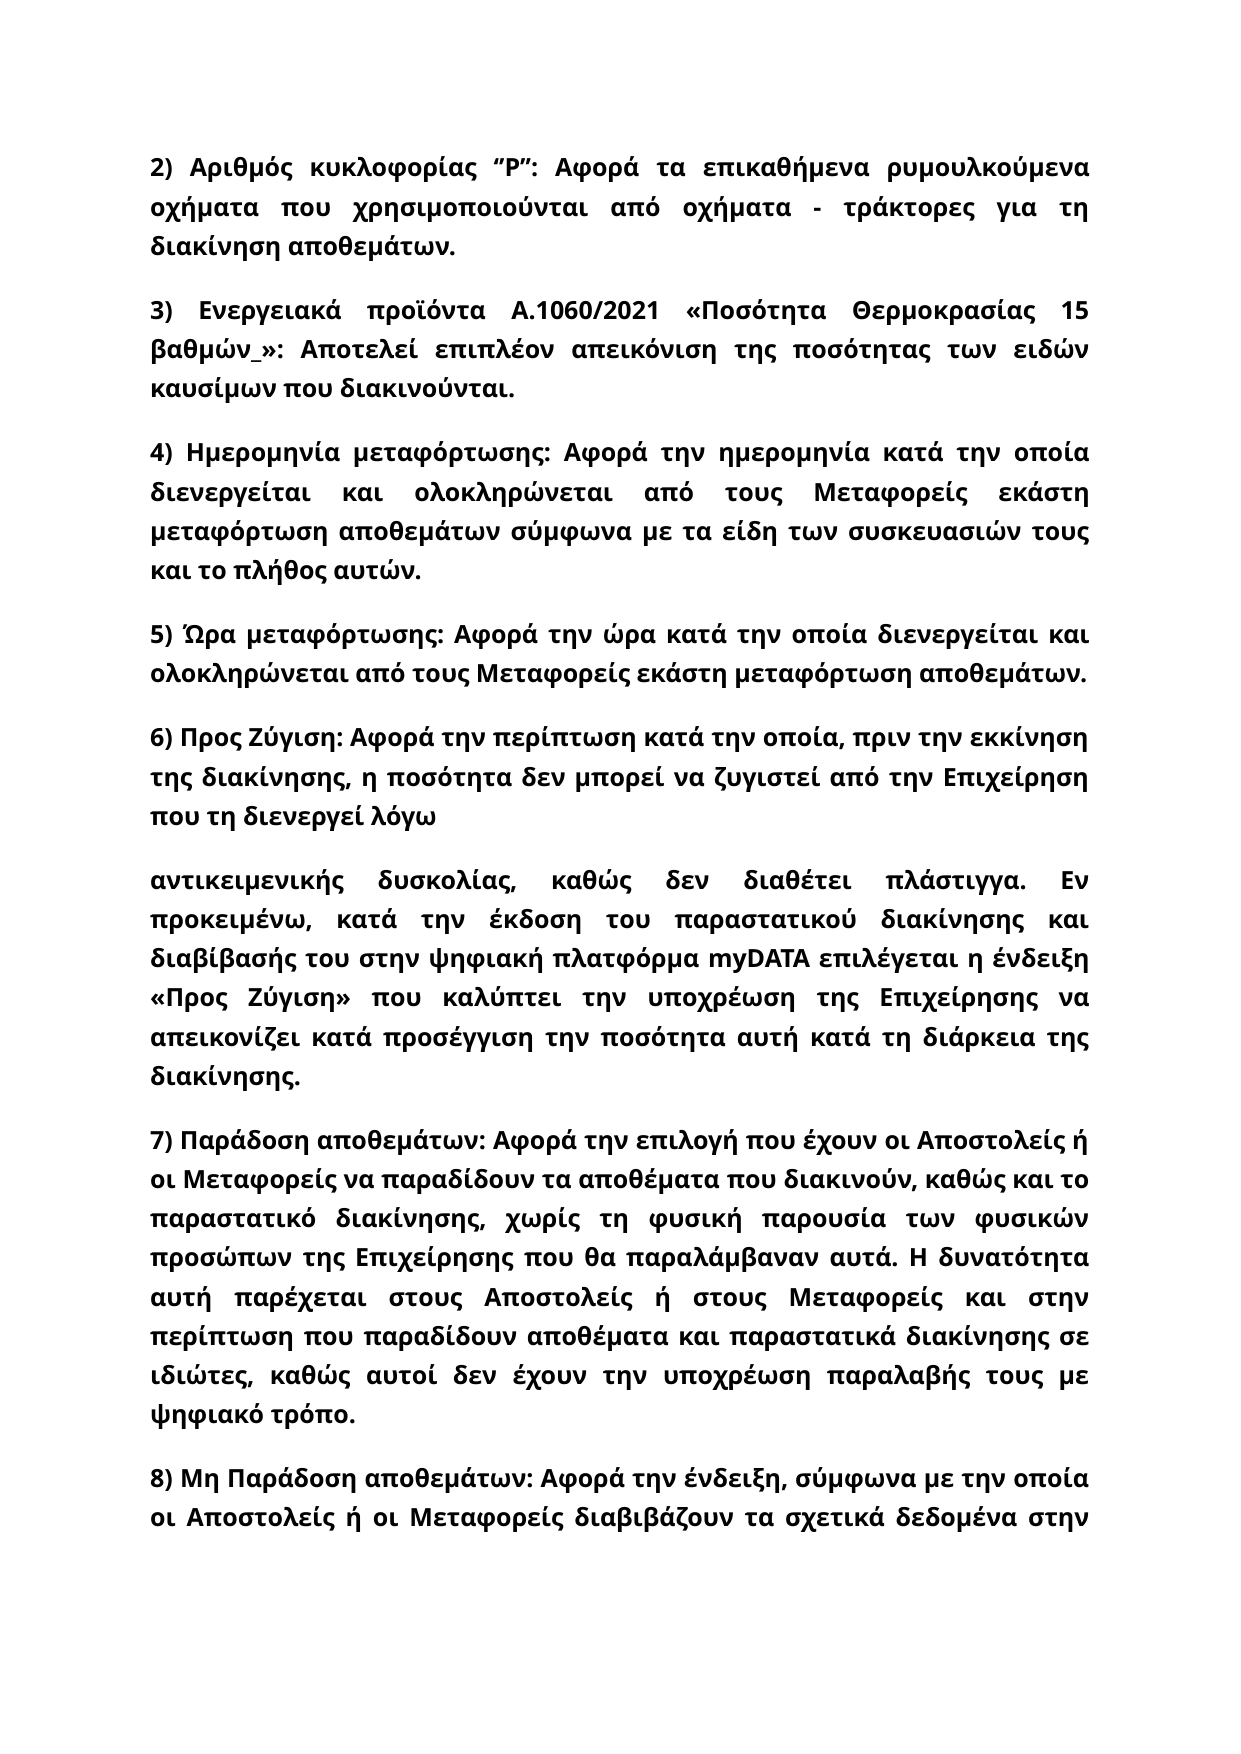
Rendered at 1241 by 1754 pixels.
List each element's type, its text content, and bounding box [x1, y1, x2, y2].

text 4) Ημερομηνία μεταφόρτωσης: Αφορά την ημερομηνία κατά την οποία διενεργείται και ολοκληρώνεται από τους Μεταφορείς εκάστη μεταφόρτωση αποθεμάτων σύμφωνα με τα είδη των συσκευασιών τους και το πλήθος αυτών. [150, 435, 1090, 587]
text 8) Μη Παράδοση αποθεμάτων: Αφορά την ένδειξη, σύμφωνα με την οποία οι Αποστολείς ή οι Μεταφορείς διαβιβάζουν τα σχετικά δεδομένα στην [150, 1461, 1090, 1534]
text αντικειμενικής δυσκολίας, καθώς δεν διαθέτει πλάστιγγα. Εν προκειμένω, κατά την έκδοση του παραστατικού διακίνησης και διαβίβασής του στην ψηφιακή πλατφόρμα myDATA επιλέγεται η ένδειξη «Προς Ζύγιση» που καλύπτει την υποχρέωση της Επιχείρησης να απεικονίζει κατά προσέγγιση την ποσότητα αυτή κατά τη διάρκεια της διακίνησης. [150, 862, 1090, 1092]
text 6) Προς Ζύγιση: Αφορά την περίπτωση κατά την οποία, πριν την εκκίνηση της διακίνησης, η ποσότητα δεν μπορεί να ζυγιστεί από την Επιχείρηση που τη διενεργεί λόγω [150, 720, 1090, 832]
text 3) Ενεργειακά προϊόντα Α.1060/2021 «Ποσότητα Θερμοκρασίας 15 βαθμών_»: Αποτελεί επιπλέον απεικόνιση της ποσότητας των ειδών καυσίμων που διακινούνται. [150, 292, 1090, 405]
text 5) Ώρα μεταφόρτωσης: Αφορά την ώρα κατά την οποία διενεργείται και ολοκληρώνεται από τους Μεταφορείς εκάστη μεταφόρτωση αποθεμάτων. [150, 617, 1090, 690]
text 2) Αριθμός κυκλοφορίας ‘’Ρ’’: Αφορά τα επικαθήμενα ρυμουλκούμενα οχήματα που χρησιμοποιούνται από οχήματα - τράκτορες για τη διακίνηση αποθεμάτων. [150, 150, 1090, 262]
text 7) Παράδοση αποθεμάτων: Αφορά την επιλογή που έχουν οι Αποστολείς ή οι Μεταφορείς να παραδίδουν τα αποθέματα που διακινούν, καθώς και το παραστατικό διακίνησης, χωρίς τη φυσική παρουσία των φυσικών προσώπων της Επιχείρησης που θα παραλάμβαναν αυτά. Η δυνατότητα αυτή παρέχεται στους Αποστολείς ή στους Μεταφορείς και στην περίπτωση που παραδίδουν αποθέματα και παραστατικά διακίνησης σε ιδιώτες, καθώς αυτοί δεν έχουν την υποχρέωση παραλαβής τους με ψηφιακό τρόπο. [150, 1122, 1090, 1431]
